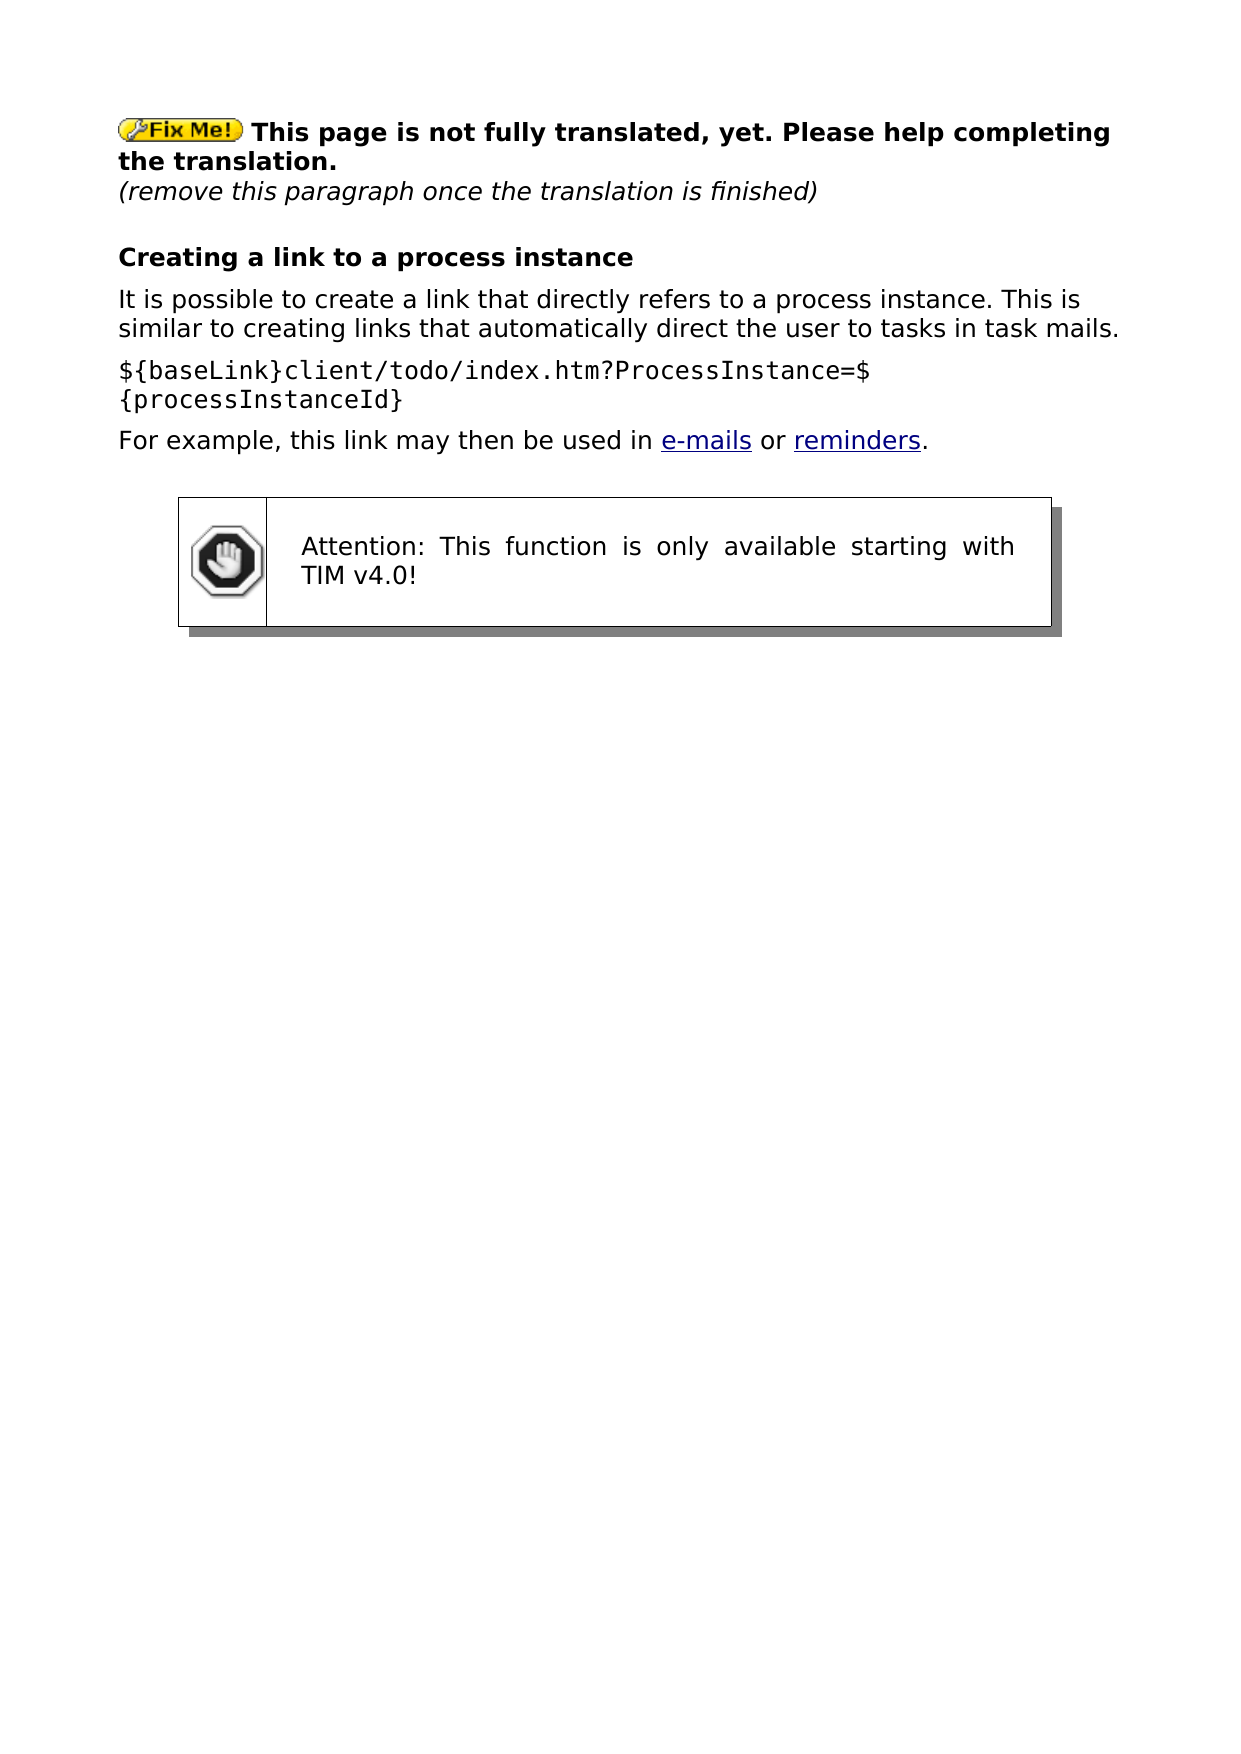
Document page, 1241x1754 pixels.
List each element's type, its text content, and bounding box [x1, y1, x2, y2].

picture [190, 523, 266, 599]
text ${baseLink}client/todo/index.htm?ProcessInstance=${processInstanceId} [118, 356, 1122, 414]
subtitle Creating a link to a process instance [118, 243, 1122, 272]
table_header [179, 498, 266, 626]
picture [118, 118, 244, 142]
text This page is not fully translated, yet. Please help completing the translation. (remove this paragraph once the translation is finished) [118, 118, 1122, 206]
table_header Attention: This function is only available starting with TIM v4.0! [267, 498, 1051, 626]
text For example, this link may then be used in e-mails or reminders. [118, 426, 1122, 484]
text It is possible to create a link that directly refers to a process instance. This is similar to creating links that automatically direct the user to tasks in task mails. [118, 285, 1122, 343]
